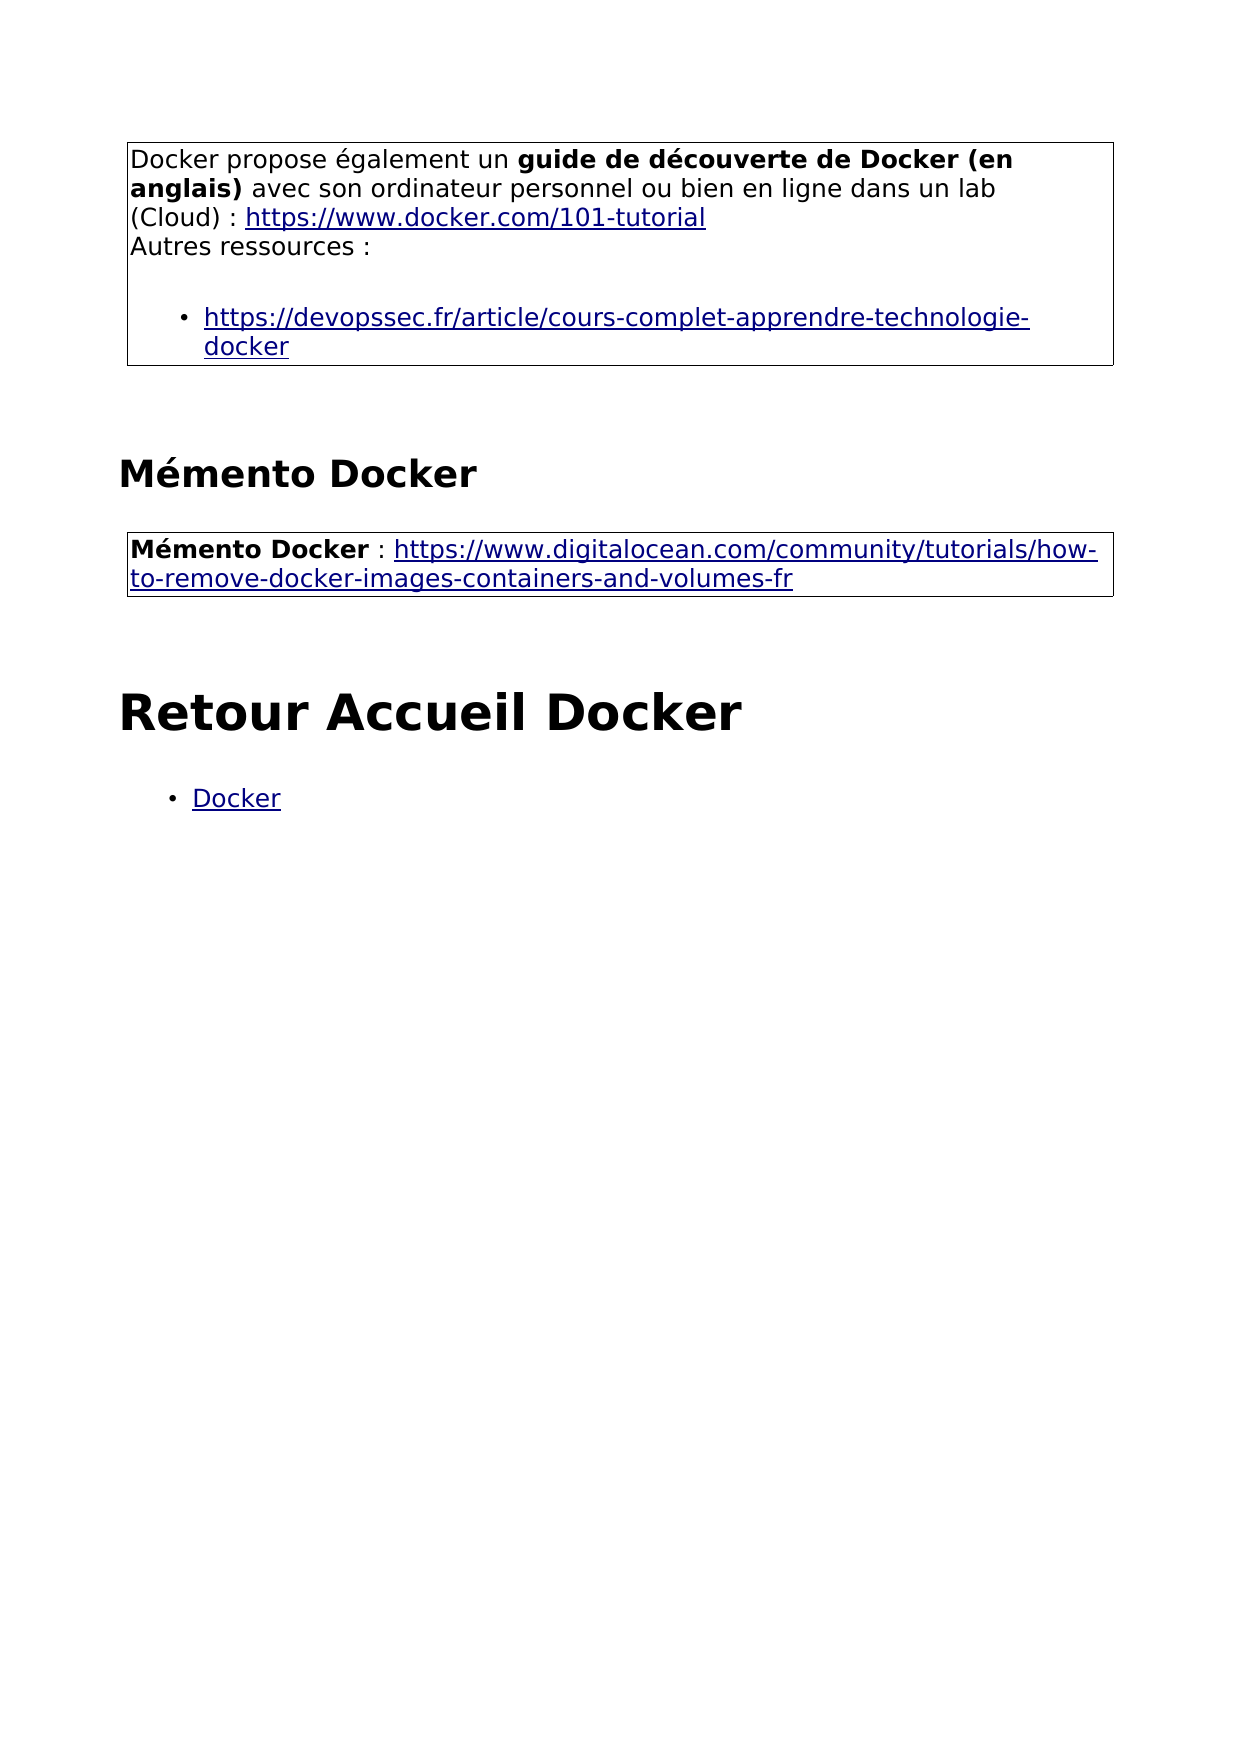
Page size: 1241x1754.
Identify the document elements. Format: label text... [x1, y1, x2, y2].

list Docker [177, 784, 1122, 813]
table_header Docker propose également un guide de découverte de Docker (en anglais) avec son ordinateur personnel ou bien en ligne dans un lab (Cloud) : https://www.docker.com/101-tutorial Autres ressources : https://devopssec.fr/article/cours-complet-apprendre-technologie-docker [128, 143, 1113, 365]
table_header Mémento Docker : https://www.digitalocean.com/community/tutorials/how-to-remove-docker-images-containers-and-volumes-fr [128, 533, 1113, 596]
subtitle Retour Accueil Docker [118, 684, 1122, 742]
subtitle Mémento Docker [118, 452, 1122, 496]
